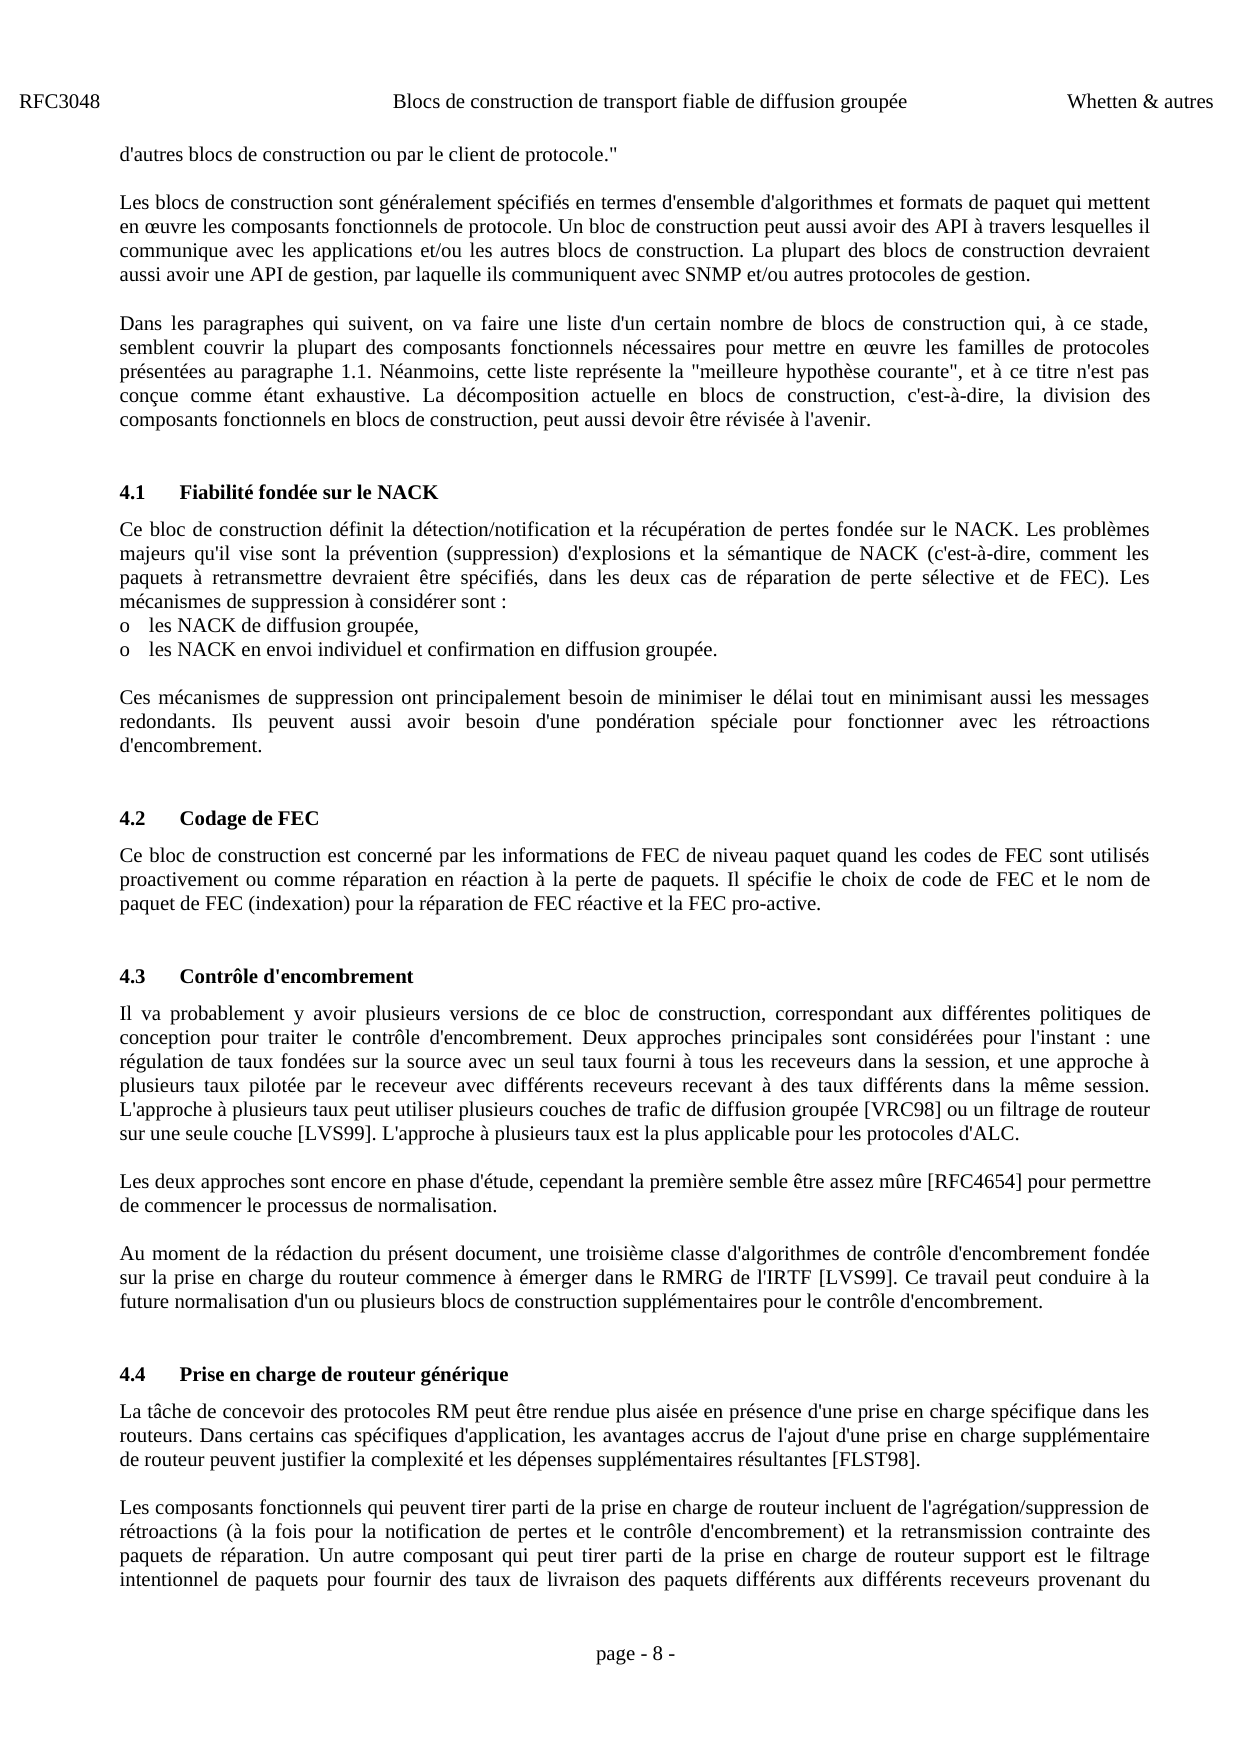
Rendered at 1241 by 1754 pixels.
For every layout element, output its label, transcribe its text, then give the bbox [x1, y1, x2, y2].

subtitle 4.2 Codage de FEC [119, 806, 1152, 830]
subtitle 4.1 Fiabilité fondée sur le NACK [119, 480, 1152, 504]
text Les blocs de construction sont généralement spécifiés en termes d'ensemble d'algorithmes et formats de paquet qui mettent en œuvre les composants fonctionnels de protocole. Un bloc de construction peut aussi avoir des API à travers lesquelles il communique avec les applications et/ou les autres blocs de construction. La plupart des blocs de construction devraient aussi avoir une API de gestion, par laquelle ils communiquent avec SNMP et/ou autres protocoles de gestion. [119, 190, 1152, 286]
text Les composants fonctionnels qui peuvent tirer parti de la prise en charge de routeur incluent de l'agrégation/suppression de rétroactions (à la fois pour la notification de pertes et le contrôle d'encombrement) et la retransmission contrainte des paquets de réparation. Un autre composant qui peut tirer parti de la prise en charge de routeur support est le filtrage intentionnel de paquets pour fournir des taux de livraison des paquets différents aux différents receveurs provenant du [119, 1495, 1152, 1591]
text o les NACK en envoi individuel et confirmation en diffusion groupée. [119, 637, 1152, 661]
text o les NACK de diffusion groupée, [119, 613, 1152, 637]
text La tâche de concevoir des protocoles RM peut être rendue plus aisée en présence d'une prise en charge spécifique dans les routeurs. Dans certains cas spécifiques d'application, les avantages accrus de l'ajout d'une prise en charge supplémentaire de routeur peuvent justifier la complexité et les dépenses supplémentaires résultantes [FLST98]. [119, 1399, 1152, 1471]
subtitle 4.3 Contrôle d'encombrement [119, 964, 1152, 988]
text Il va probablement y avoir plusieurs versions de ce bloc de construction, correspondant aux différentes politiques de conception pour traiter le contrôle d'encombrement. Deux approches principales sont considérées pour l'instant : une régulation de taux fondées sur la source avec un seul taux fourni à tous les receveurs dans la session, et une approche à plusieurs taux pilotée par le receveur avec différents receveurs recevant à des taux différents dans la même session. L'approche à plusieurs taux peut utiliser plusieurs couches de trafic de diffusion groupée [VRC98] ou un filtrage de routeur sur une seule couche [LVS99]. L'approche à plusieurs taux est la plus applicable pour les protocoles d'ALC. [119, 1001, 1152, 1145]
text Ce bloc de construction est concerné par les informations de FEC de niveau paquet quand les codes de FEC sont utilisés proactivement ou comme réparation en réaction à la perte de paquets. Il spécifie le choix de code de FEC et le nom de paquet de FEC (indexation) pour la réparation de FEC réactive et la FEC pro-active. [119, 843, 1152, 915]
subtitle 4.4 Prise en charge de routeur générique [119, 1362, 1152, 1386]
text Ce bloc de construction définit la détection/notification et la récupération de pertes fondée sur le NACK. Les problèmes majeurs qu'il vise sont la prévention (suppression) d'explosions et la sémantique de NACK (c'est-à-dire, comment les paquets à retransmettre devraient être spécifiés, dans les deux cas de réparation de perte sélective et de FEC). Les mécanismes de suppression à considérer sont : [119, 516, 1152, 613]
text Au moment de la rédaction du présent document, une troisième classe d'algorithmes de contrôle d'encombrement fondée sur la prise en charge du routeur commence à émerger dans le RMRG de l'IRTF [LVS99]. Ce travail peut conduire à la future normalisation d'un ou plusieurs blocs de construction supplémentaires pour le contrôle d'encombrement. [119, 1241, 1152, 1313]
text Dans les paragraphes qui suivent, on va faire une liste d'un certain nombre de blocs de construction qui, à ce stade, semblent couvrir la plupart des composants fonctionnels nécessaires pour mettre en œuvre les familles de protocoles présentées au paragraphe 1.1. Néanmoins, cette liste représente la "meilleure hypothèse courante", et à ce titre n'est pas conçue comme étant exhaustive. La décomposition actuelle en blocs de construction, c'est-à-dire, la division des composants fonctionnels en blocs de construction, peut aussi devoir être révisée à l'avenir. [119, 311, 1152, 431]
text Les deux approches sont encore en phase d'étude, cependant la première semble être assez mûre [RFC4654] pour permettre de commencer le processus de normalisation. [119, 1169, 1152, 1217]
text Ces mécanismes de suppression ont principalement besoin de minimiser le délai tout en minimisant aussi les messages redondants. Ils peuvent aussi avoir besoin d'une pondération spéciale pour fonctionner avec les rétroactions d'encombrement. [119, 685, 1152, 757]
text d'autres blocs de construction ou par le client de protocole." [119, 142, 1152, 166]
